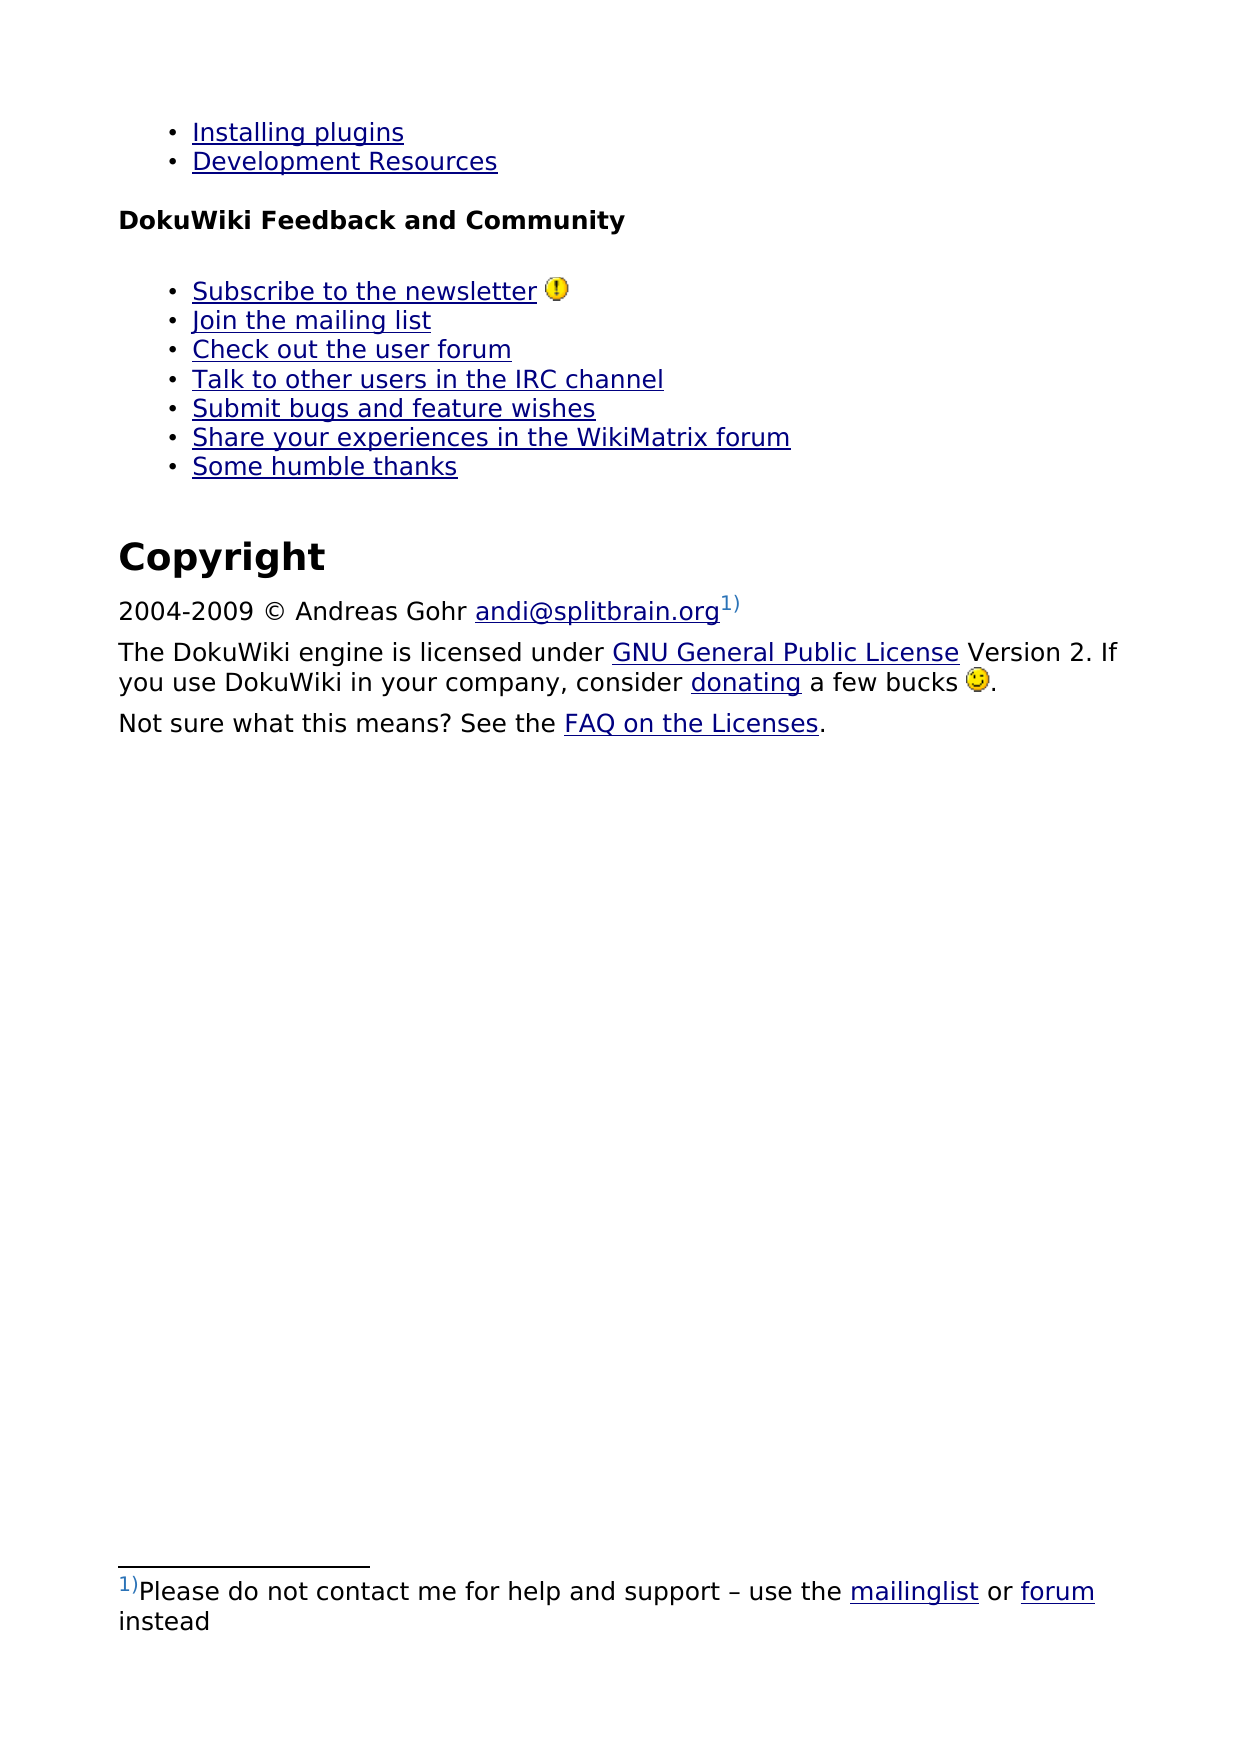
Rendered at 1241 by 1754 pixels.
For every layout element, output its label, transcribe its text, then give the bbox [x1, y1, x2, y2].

list Installing plugins [177, 118, 1122, 147]
text Not sure what this means? See the FAQ on the Licenses. [118, 710, 1122, 739]
text Please do not contact me for help and support – use the mailinglist or forum instead [118, 1573, 1122, 1636]
list Subscribe to the newsletter [177, 277, 1122, 306]
text The DokuWiki engine is licensed under GNU General Public License Version 2. If you use DokuWiki in your company, consider donating a few bucks . [118, 639, 1122, 697]
list Check out the user forum [177, 336, 1122, 365]
subtitle Copyright [118, 536, 1122, 579]
picture [545, 277, 569, 301]
picture [966, 667, 990, 692]
list Development Resources [177, 147, 1122, 176]
text DokuWiki Feedback and Community [118, 206, 1122, 235]
list Join the mailing list [177, 306, 1122, 336]
list Submit bugs and feature wishes [177, 394, 1122, 423]
list Some humble thanks [177, 452, 1122, 481]
text 2004-2009 © Andreas Gohr andi@splitbrain.org [118, 592, 1122, 626]
list Talk to other users in the IRC channel [177, 365, 1122, 394]
list Share your experiences in the WikiMatrix forum [177, 423, 1122, 452]
